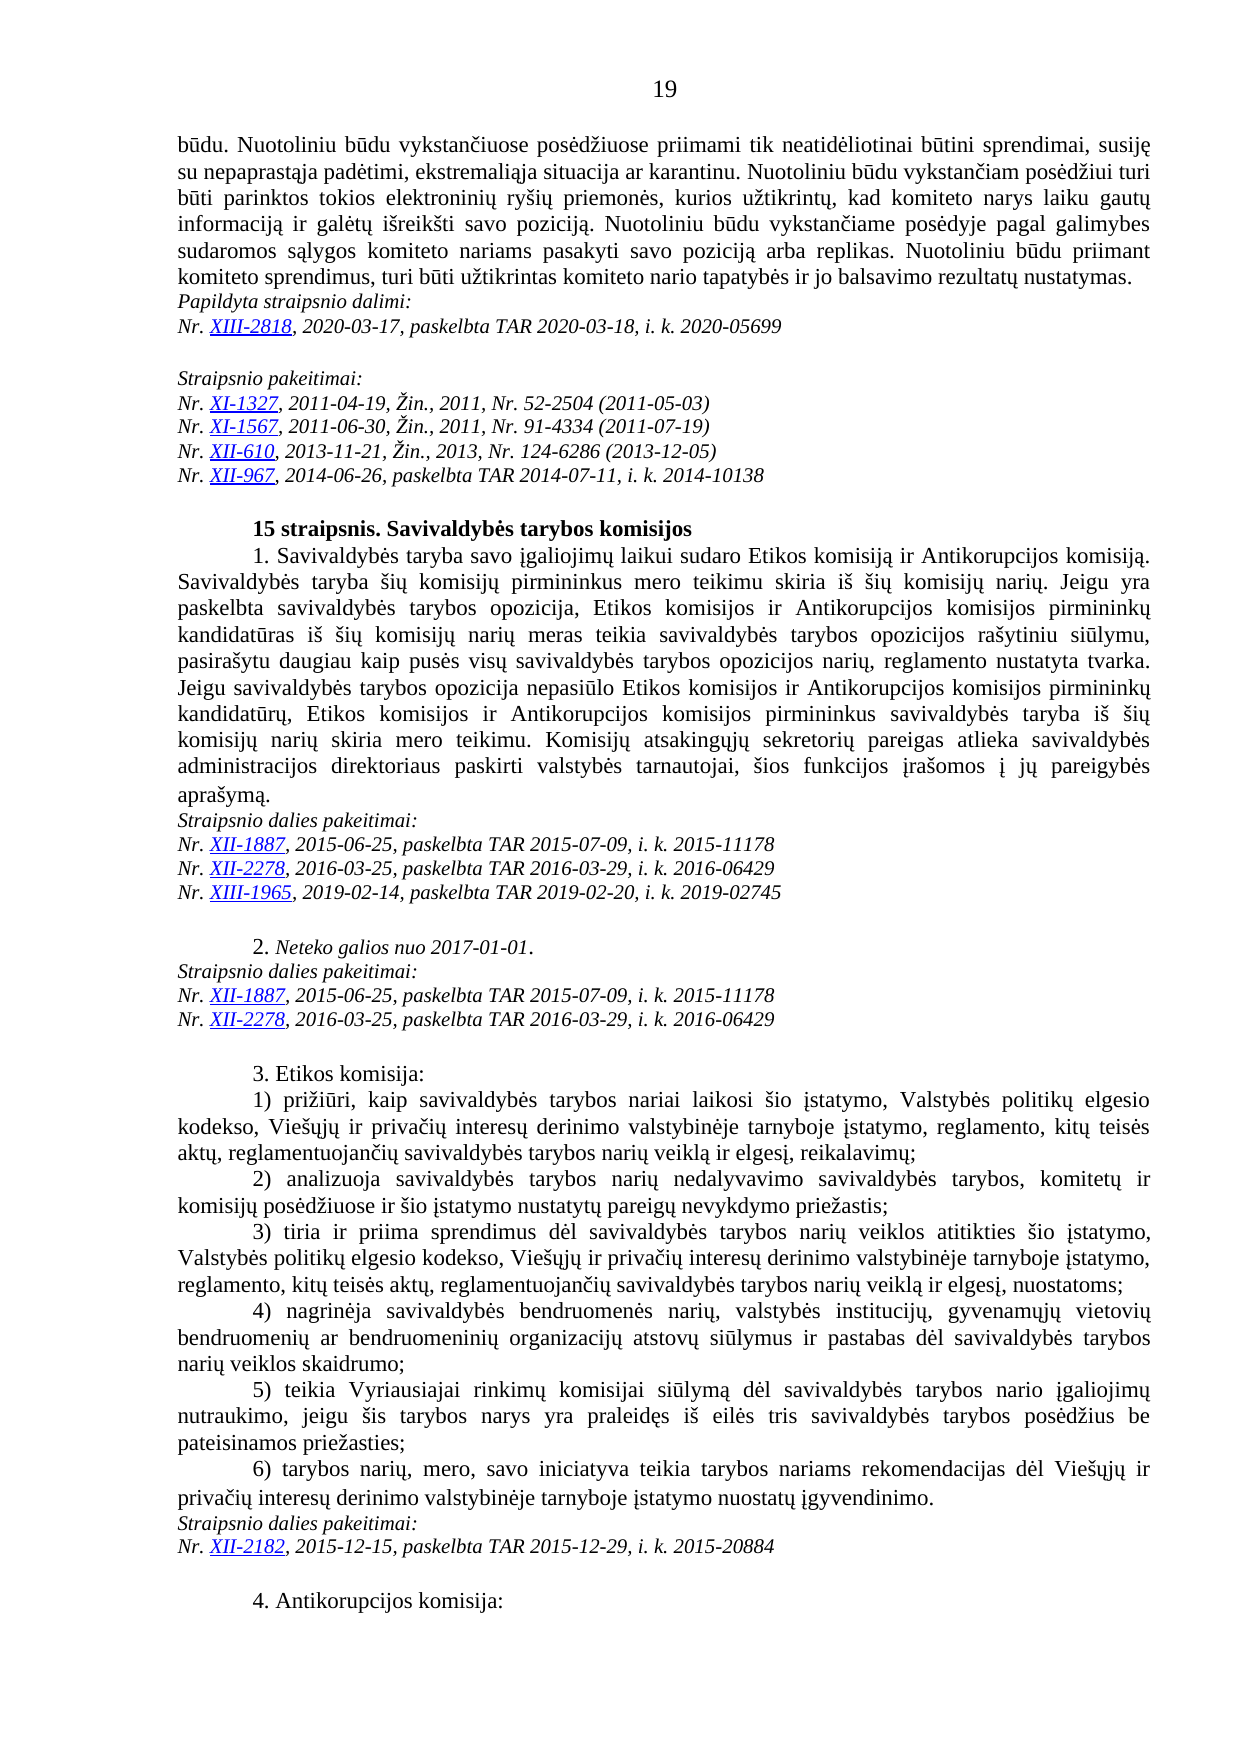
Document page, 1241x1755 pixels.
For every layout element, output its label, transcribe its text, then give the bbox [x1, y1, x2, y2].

text Nr. XII-2182, 2015-12-15, paskelbta TAR 2015-12-29, i. k. 2015-20884 [177, 1534, 1152, 1558]
text Straipsnio dalies pakeitimai: [177, 808, 1152, 832]
text 2) analizuoja savivaldybės tarybos narių nedalyvavimo savivaldybės tarybos, komitetų ir komisijų posėdžiuose ir šio įstatymo nustatytų pareigų nevykdymo priežastis; [177, 1165, 1152, 1218]
text Nr. XI-1567, 2011-06-30, Žin., 2011, Nr. 91-4334 (2011-07-19) [177, 414, 1152, 438]
text Straipsnio dalies pakeitimai: [177, 1510, 1152, 1534]
text Papildyta straipsnio dalimi: [177, 289, 1152, 313]
text Nr. XII-610, 2013-11-21, Žin., 2013, Nr. 124-6286 (2013-12-05) [177, 438, 1152, 463]
text Straipsnio dalies pakeitimai: [177, 959, 1152, 983]
text Nr. XIII-1965, 2019-02-14, paskelbta TAR 2019-02-20, i. k. 2019-02745 [177, 880, 1152, 904]
text Nr. XIII-2818, 2020-03-17, paskelbta TAR 2020-03-18, i. k. 2020-05699 [177, 313, 1152, 338]
text Nr. XII-967, 2014-06-26, paskelbta TAR 2014-07-11, i. k. 2014-10138 [177, 463, 1152, 487]
text 2. Neteko galios nuo 2017-01-01. [177, 933, 1152, 959]
text Nr. XII-2278, 2016-03-25, paskelbta TAR 2016-03-29, i. k. 2016-06429 [177, 1007, 1152, 1031]
text 15 straipsnis. Savivaldybės tarybos komisijos [177, 515, 1152, 542]
text Nr. XI-1327, 2011-04-19, Žin., 2011, Nr. 52-2504 (2011-05-03) [177, 390, 1152, 414]
text 4) nagrinėja savivaldybės bendruomenės narių, valstybės institucijų, gyvenamųjų vietovių bendruomenių ar bendruomeninių organizacijų atstovų siūlymus ir pastabas dėl savivaldybės tarybos narių veiklos skaidrumo; [177, 1297, 1152, 1376]
text būdu. Nuotoliniu būdu vykstančiuose posėdžiuose priimami tik neatidėliotinai būtini sprendimai, susiję su nepaprastąja padėtimi, ekstremaliąja situacija ar karantinu. Nuotoliniu būdu vykstančiam posėdžiui turi būti parinktos tokios elektroninių ryšių priemonės, kurios užtikrintų, kad komiteto narys laiku gautų informaciją ir galėtų išreikšti savo poziciją. Nuotoliniu būdu vykstančiame posėdyje pagal galimybes sudaromos sąlygos komiteto nariams pasakyti savo poziciją arba replikas. Nuotoliniu būdu priimant komiteto sprendimus, turi būti užtikrintas komiteto nario tapatybės ir jo balsavimo rezultatų nustatymas. [177, 131, 1152, 289]
text 5) teikia Vyriausiajai rinkimų komisijai siūlymą dėl savivaldybės tarybos nario įgaliojimų nutraukimo, jeigu šis tarybos narys yra praleidęs iš eilės tris savivaldybės tarybos posėdžius be pateisinamos priežasties; [177, 1376, 1152, 1455]
text Nr. XII-2278, 2016-03-25, paskelbta TAR 2016-03-29, i. k. 2016-06429 [177, 856, 1152, 880]
text 4. Antikorupcijos komisija: [177, 1587, 1152, 1614]
text 1) prižiūri, kaip savivaldybės tarybos nariai laikosi šio įstatymo, Valstybės politikų elgesio kodekso, Viešųjų ir privačių interesų derinimo valstybinėje tarnyboje įstatymo, reglamento, kitų teisės aktų, reglamentuojančių savivaldybės tarybos narių veiklą ir elgesį, reikalavimų; [177, 1086, 1152, 1165]
text Nr. XII-1887, 2015-06-25, paskelbta TAR 2015-07-09, i. k. 2015-11178 [177, 832, 1152, 856]
text Straipsnio pakeitimai: [177, 366, 1152, 390]
text Nr. XII-1887, 2015-06-25, paskelbta TAR 2015-07-09, i. k. 2015-11178 [177, 983, 1152, 1007]
text 3. Etikos komisija: [177, 1060, 1152, 1086]
text 3) tiria ir priima sprendimus dėl savivaldybės tarybos narių veiklos atitikties šio įstatymo, Valstybės politikų elgesio kodekso, Viešųjų ir privačių interesų derinimo valstybinėje tarnyboje įstatymo, reglamento, kitų teisės aktų, reglamentuojančių savivaldybės tarybos narių veiklą ir elgesį, nuostatoms; [177, 1218, 1152, 1297]
text 6) tarybos narių, mero, savo iniciatyva teikia tarybos nariams rekomendacijas dėl Viešųjų ir privačių interesų derinimo valstybinėje tarnyboje įstatymo nuostatų įgyvendinimo. [177, 1455, 1152, 1510]
text 1. Savivaldybės taryba savo įgaliojimų laikui sudaro Etikos komisiją ir Antikorupcijos komisiją. Savivaldybės taryba šių komisijų pirmininkus mero teikimu skiria iš šių komisijų narių. Jeigu yra paskelbta savivaldybės tarybos opozicija, Etikos komisijos ir Antikorupcijos komisijos pirmininkų kandidatūras iš šių komisijų narių meras teikia savivaldybės tarybos opozicijos rašytiniu siūlymu, pasirašytu daugiau kaip pusės visų savivaldybės tarybos opozicijos narių, reglamento nustatyta tvarka. Jeigu savivaldybės tarybos opozicija nepasiūlo Etikos komisijos ir Antikorupcijos komisijos pirmininkų kandidatūrų, Etikos komisijos ir Antikorupcijos komisijos pirmininkus savivaldybės taryba iš šių komisijų narių skiria mero teikimu. Komisijų atsakingųjų sekretorių pareigas atlieka savivaldybės administracijos direktoriaus paskirti valstybės tarnautojai, šios funkcijos įrašomos į jų pareigybės aprašymą. [177, 542, 1152, 808]
